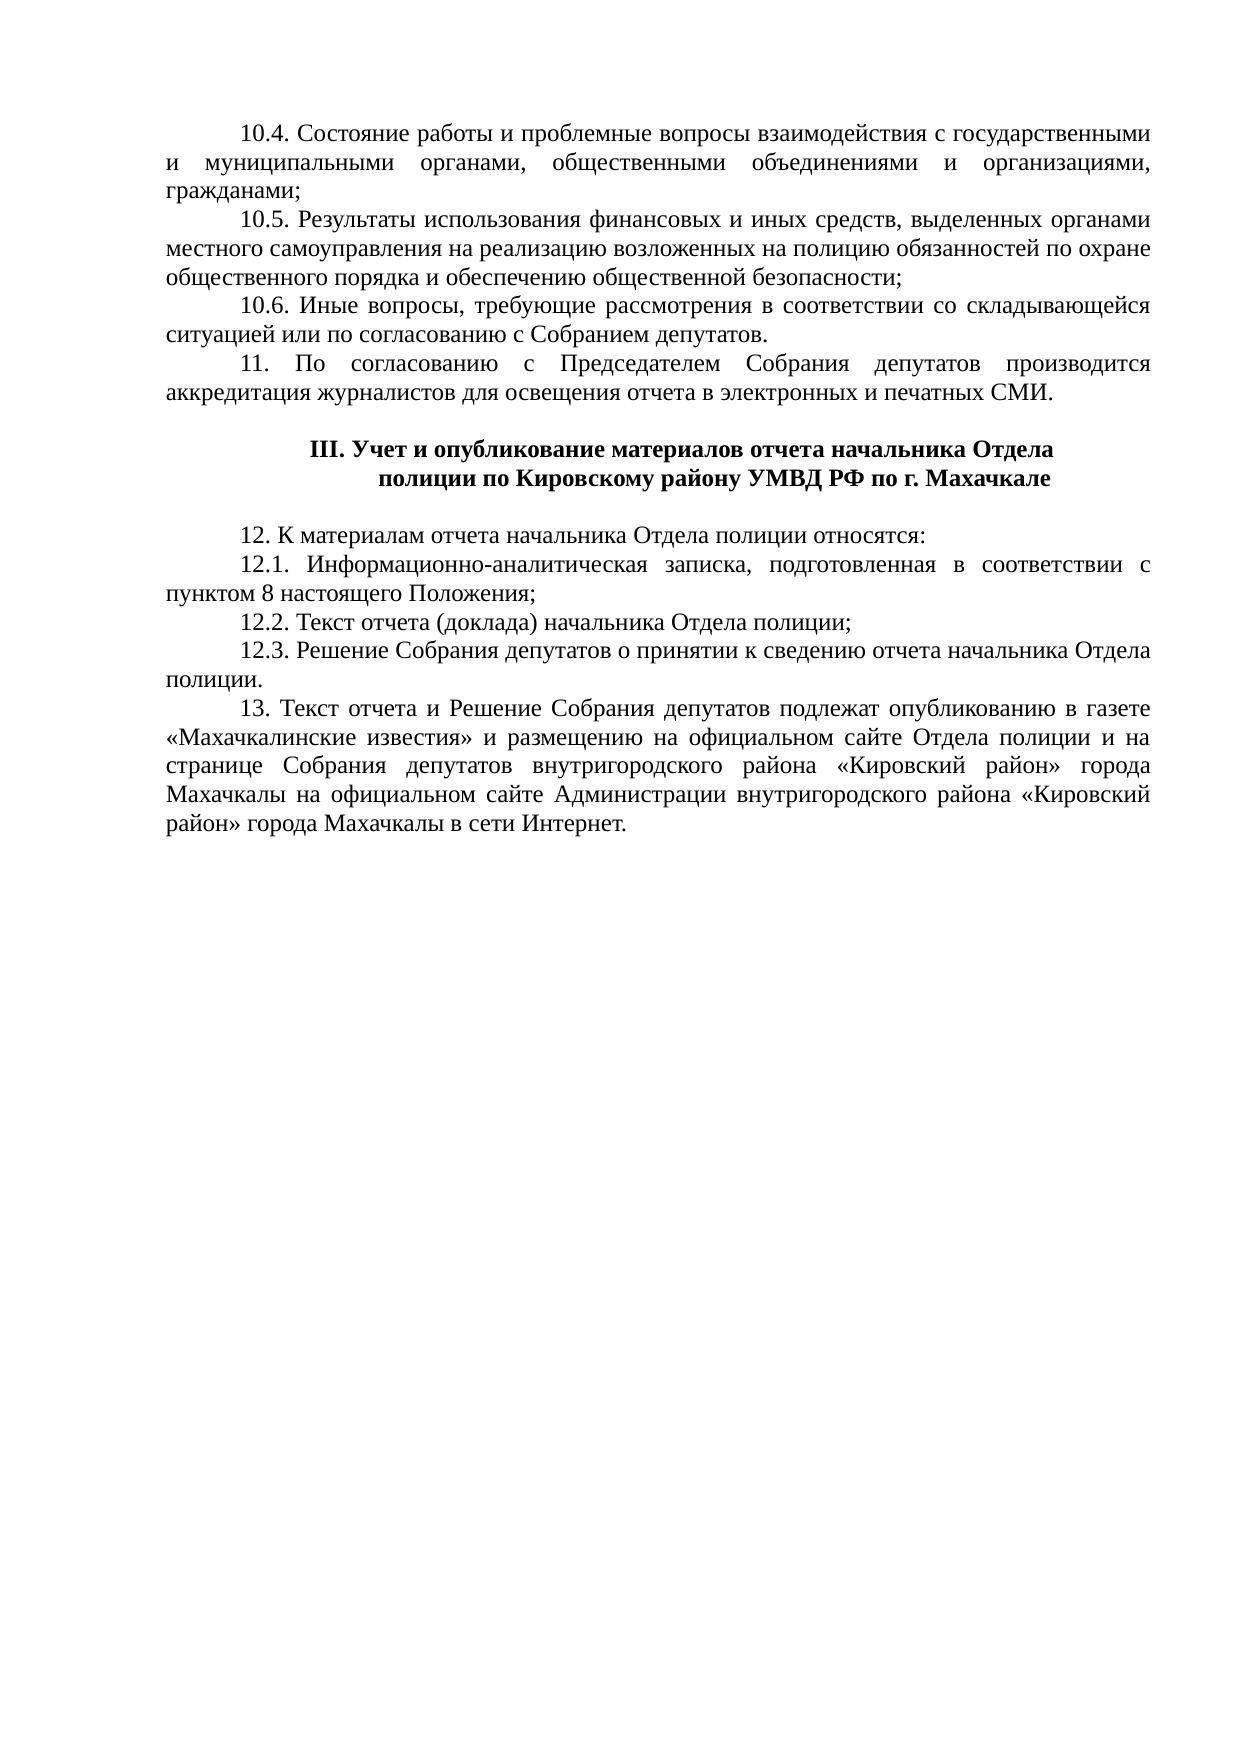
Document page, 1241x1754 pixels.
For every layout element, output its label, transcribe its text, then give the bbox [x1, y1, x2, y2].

text полиции по Кировскому району УМВД РФ по г. Махачкале [166, 463, 1152, 492]
text 12.2. Текст отчета (доклада) начальника Отдела полиции; [166, 607, 1152, 636]
text III. Учет и опубликование материалов отчета начальника Отдела [166, 434, 1152, 463]
text 12.1. Информационно-аналитическая записка, подготовленная в соответствии с пунктом 8 настоящего Положения; [166, 549, 1152, 607]
text 12.3. Решение Собрания депутатов о принятии к сведению отчета начальника Отдела полиции. [166, 636, 1152, 693]
text 13. Текст отчета и Решение Собрания депутатов подлежат опубликованию в газете «Махачкалинские известия» и размещению на официальном сайте Отдела полиции и на странице Собрания депутатов внутригородского района «Кировский район» города Махачкалы на официальном сайте Администрации внутригородского района «Кировский район» города Махачкалы в сети Интернет. [166, 693, 1152, 837]
text 12. К материалам отчета начальника Отдела полиции относятся: [166, 521, 1152, 549]
text 10.4. Состояние работы и проблемные вопросы взаимодействия с государственными и муниципальными органами, общественными объединениями и организациями, гражданами; [166, 118, 1152, 204]
text 10.6. Иные вопросы, требующие рассмотрения в соответствии со складывающейся ситуацией или по согласованию с Собранием депутатов. [166, 291, 1152, 348]
text 10.5. Результаты использования финансовых и иных средств, выделенных органами местного самоуправления на реализацию возложенных на полицию обязанностей по охране общественного порядка и обеспечению общественной безопасности; [166, 204, 1152, 291]
text 11. По согласованию с Председателем Собрания депутатов производится аккредитация журналистов для освещения отчета в электронных и печатных СМИ. [166, 348, 1152, 406]
